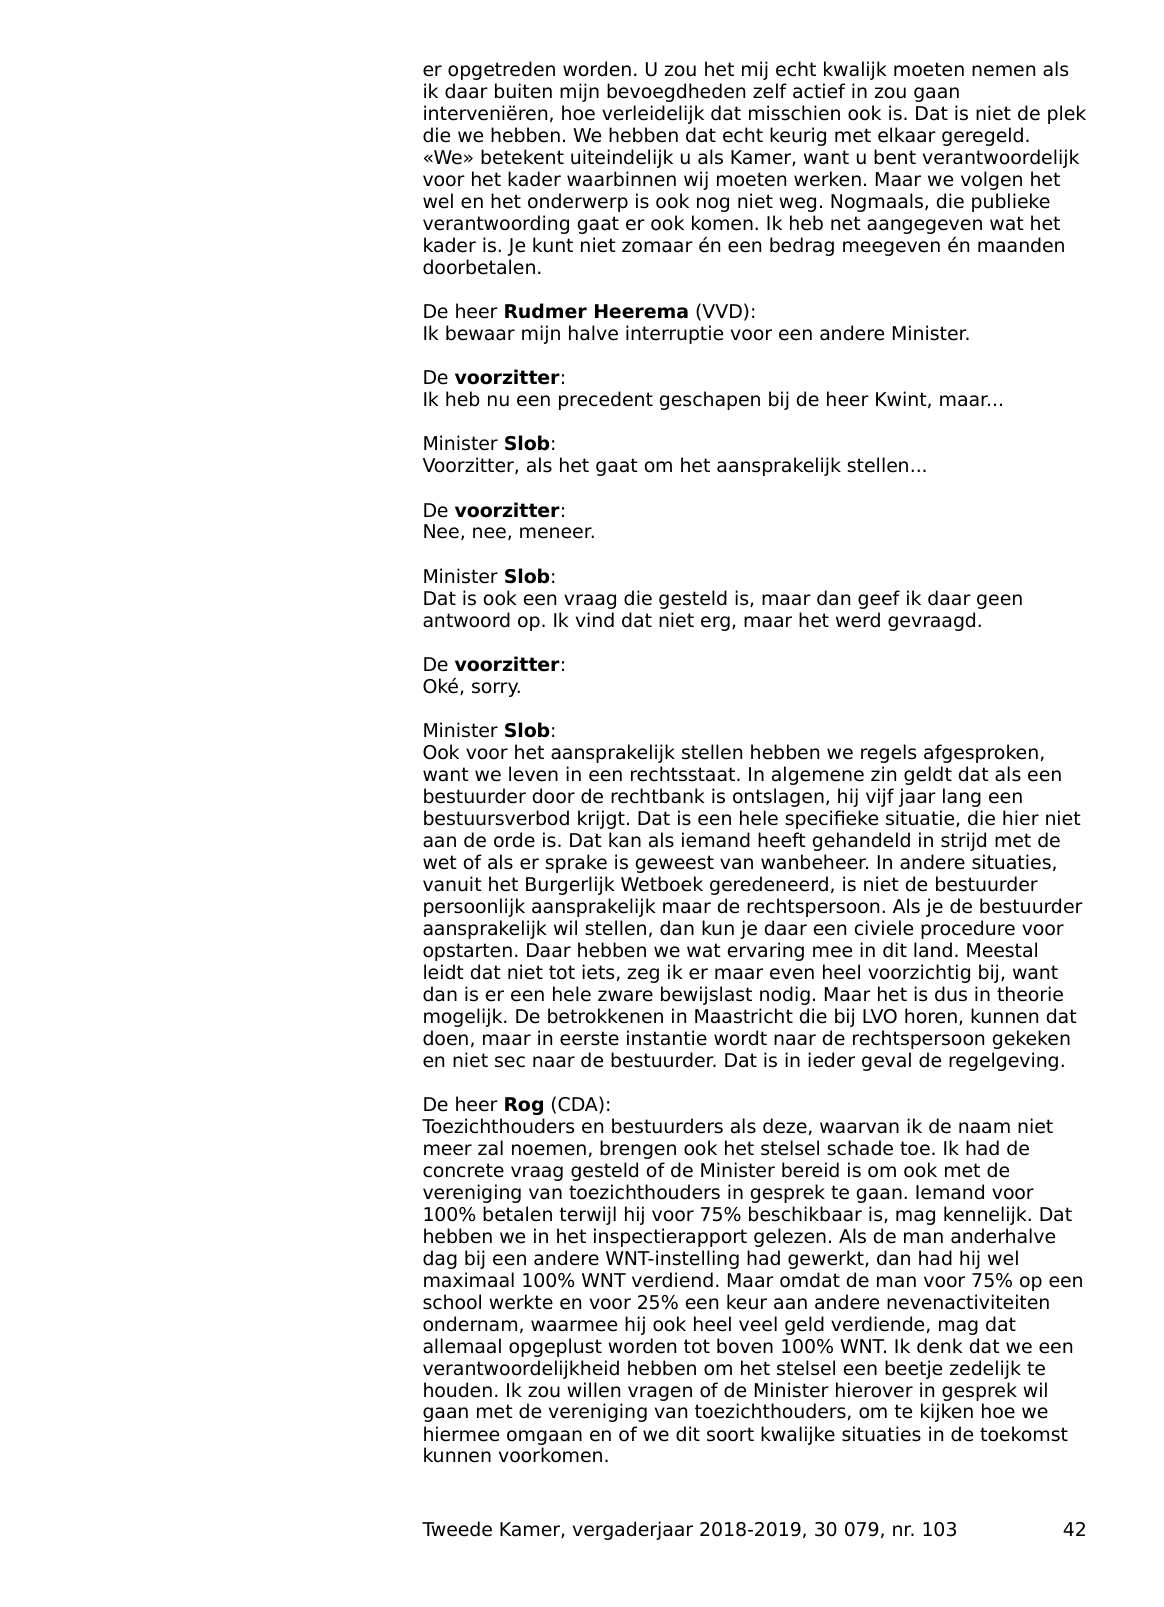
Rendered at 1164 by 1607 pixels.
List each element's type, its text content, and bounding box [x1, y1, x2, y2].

text Oké, sorry. [422, 676, 1087, 698]
text De heer Rudmer Heerema (VVD): [422, 301, 1087, 323]
text Dat is ook een vraag die gesteld is, maar dan geef ik daar geen antwoord op. Ik vind dat niet erg, maar het werd gevraagd. [422, 588, 1087, 632]
text Toezichthouders en bestuurders als deze, waarvan ik de naam niet meer zal noemen, brengen ook het stelsel schade toe. Ik had de concrete vraag gesteld of de Minister bereid is om ook met de vereniging van toezichthouders in gesprek te gaan. Iemand voor 100% betalen terwijl hij voor 75% beschikbaar is, mag kennelijk. Dat hebben we in het inspectierapport gelezen. Als de man anderhalve dag bij een andere WNT-instelling had gewerkt, dan had hij wel maximaal 100% WNT verdiend. Maar omdat de man voor 75% op een school werkte en voor 25% een keur aan andere nevenactiviteiten ondernam, waarmee hij ook heel veel geld verdiende, mag dat allemaal opgeplust worden tot boven 100% WNT. Ik denk dat we een verantwoordelijkheid hebben om het stelsel een beetje zedelijk te houden. Ik zou willen vragen of de Minister hierover in gesprek wil gaan met de vereniging van toezichthouders, om te kijken hoe we hiermee omgaan en of we dit soort kwalijke situaties in de toekomst kunnen voorkomen. [422, 1116, 1087, 1467]
text De heer Rog (CDA): [422, 1094, 1087, 1116]
text Ik heb nu een precedent geschapen bij de heer Kwint, maar... [422, 389, 1087, 411]
text Nee, nee, meneer. [422, 521, 1087, 543]
text Ik bewaar mijn halve interruptie voor een andere Minister. [422, 323, 1087, 345]
text er opgetreden worden. U zou het mij echt kwalijk moeten nemen als ik daar buiten mijn bevoegdheden zelf actief in zou gaan interveniëren, hoe verleidelijk dat misschien ook is. Dat is niet de plek die we hebben. We hebben dat echt keurig met elkaar geregeld. «We» betekent uiteindelijk u als Kamer, want u bent verantwoordelijk voor het kader waarbinnen wij moeten werken. Maar we volgen het wel en het onderwerp is ook nog niet weg. Nogmaals, die publieke verantwoording gaat er ook komen. Ik heb net aangegeven wat het kader is. Je kunt niet zomaar én een bedrag meegeven én maanden doorbetalen. [422, 59, 1087, 279]
text Ook voor het aansprakelijk stellen hebben we regels afgesproken, want we leven in een rechtsstaat. In algemene zin geldt dat als een bestuurder door de rechtbank is ontslagen, hij vijf jaar lang een bestuursverbod krijgt. Dat is een hele specifieke situatie, die hier niet aan de orde is. Dat kan als iemand heeft gehandeld in strijd met de wet of als er sprake is geweest van wanbeheer. In andere situaties, vanuit het Burgerlijk Wetboek geredeneerd, is niet de bestuurder persoonlijk aansprakelijk maar de rechtspersoon. Als je de bestuurder aansprakelijk wil stellen, dan kun je daar een civiele procedure voor opstarten. Daar hebben we wat ervaring mee in dit land. Meestal leidt dat niet tot iets, zeg ik er maar even heel voorzichtig bij, want dan is er een hele zware bewijslast nodig. Maar het is dus in theorie mogelijk. De betrokkenen in Maastricht die bij LVO horen, kunnen dat doen, maar in eerste instantie wordt naar de rechtspersoon gekeken en niet sec naar de bestuurder. Dat is in ieder geval de regelgeving. [422, 742, 1087, 1072]
text De voorzitter: [422, 499, 1087, 521]
text Minister Slob: [422, 566, 1087, 588]
text De voorzitter: [422, 654, 1087, 676]
text De voorzitter: [422, 367, 1087, 389]
text Minister Slob: [422, 720, 1087, 742]
text Minister Slob: [422, 433, 1087, 455]
text Voorzitter, als het gaat om het aansprakelijk stellen... [422, 455, 1087, 477]
